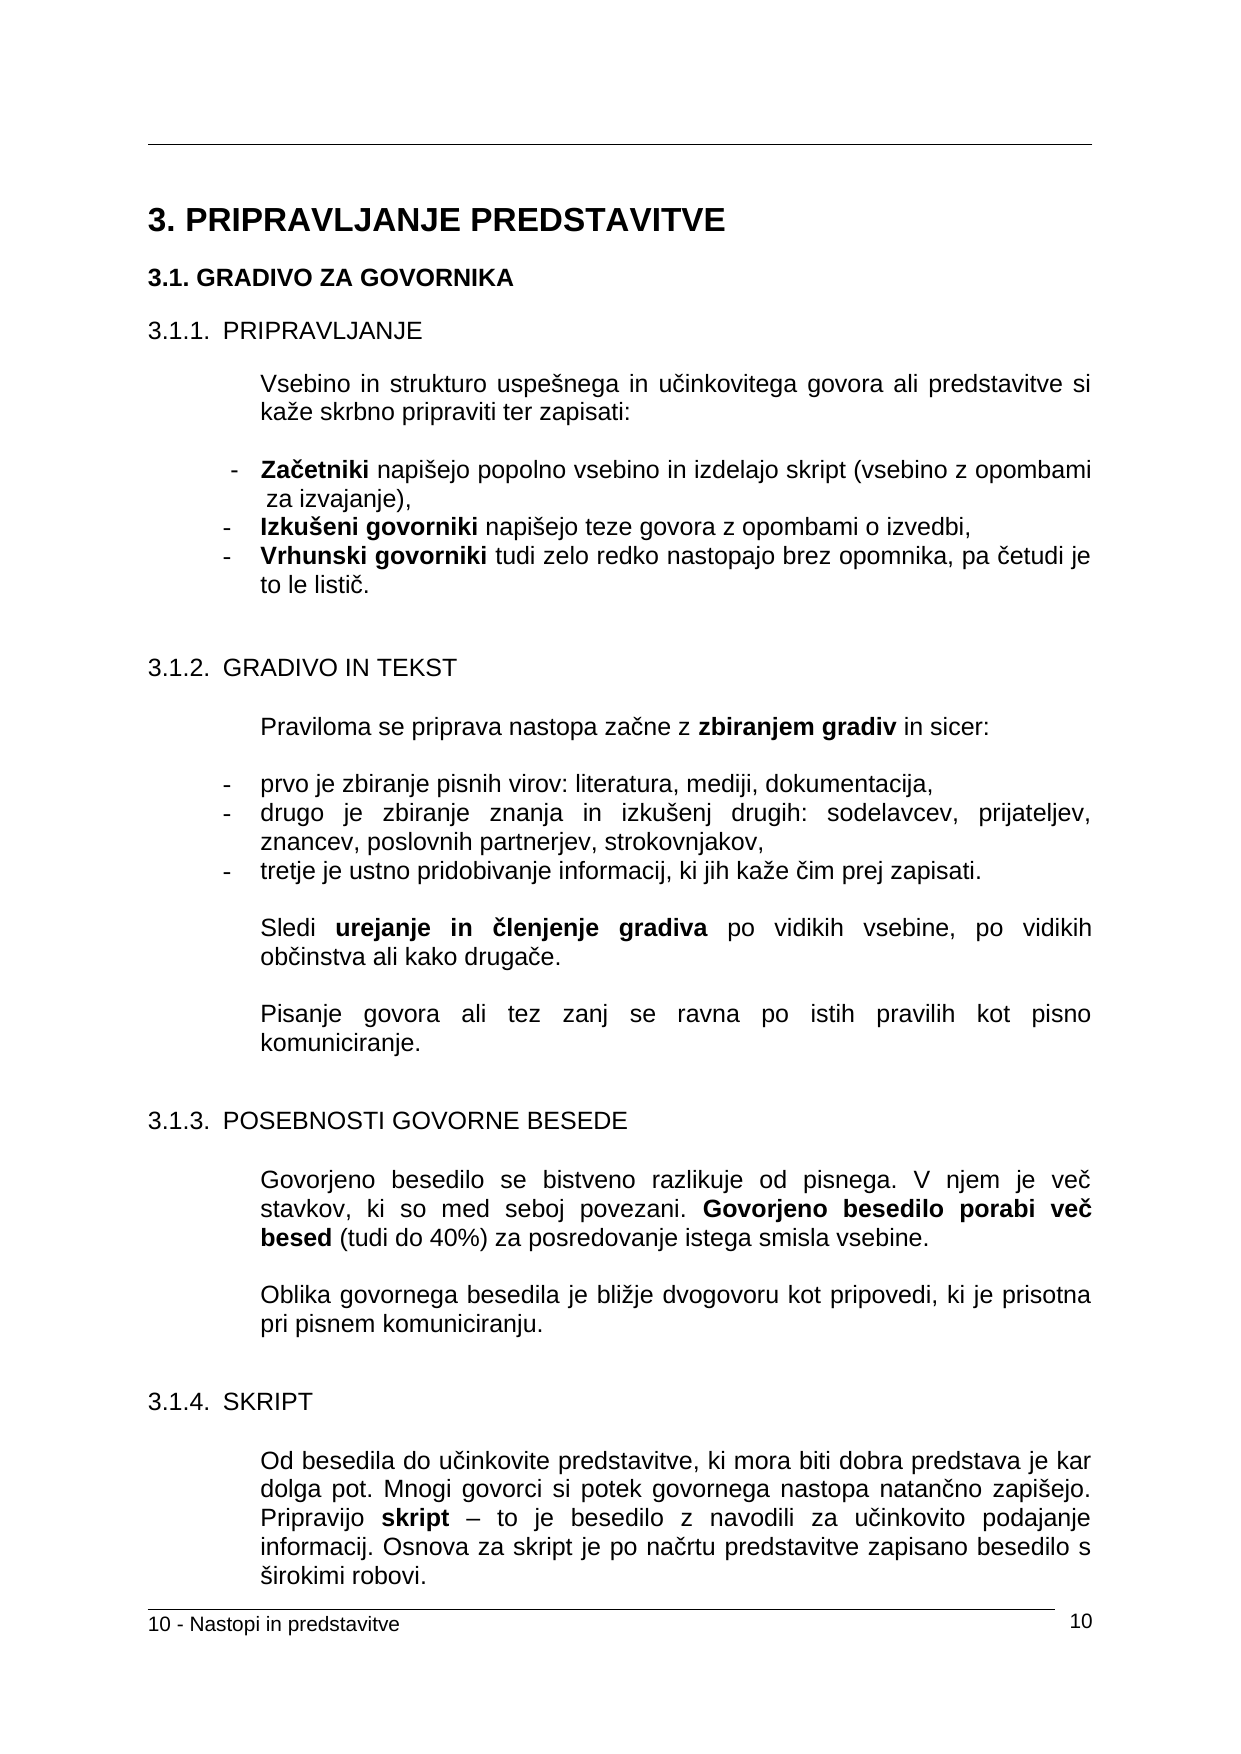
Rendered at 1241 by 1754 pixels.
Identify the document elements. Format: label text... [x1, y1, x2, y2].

subtitle GRADIVO ZA GOVORNIKA [148, 263, 1092, 292]
list Od besedila do učinkovite predstavitve, ki mora biti dobra predstava je kar dolga pot. Mnogi govorci si potek govornega nastopa natančno zapišejo. Pripravijo skript – to je besedilo z navodili za učinkovito podajanje informacij. Osnova za skript je po načrtu predstavitve zapisano besedilo s širokimi robovi. [223, 1446, 1092, 1589]
list Govorjeno besedilo se bistveno razlikuje od pisnega. V njem je več stavkov, ki so med seboj povezani. Govorjeno besedilo porabi več besed (tudi do 40%) za posredovanje istega smisla vsebine. [223, 1165, 1092, 1251]
list Izkušeni govorniki napišejo teze govora z opombami o izvedbi, [223, 512, 1092, 541]
list tretje je ustno pridobivanje informacij, ki jih kaže čim prej zapisati. [223, 856, 1092, 884]
list Oblika govornega besedila je bližje dvogovoru kot pripovedi, ki je prisotna pri pisnem komuniciranju. [223, 1280, 1092, 1338]
subtitle POSEBNOSTI GOVORNE BESEDE [148, 1106, 1092, 1135]
subtitle GRADIVO IN TEKST [148, 653, 1092, 681]
list Pisanje govora ali tez zanj se ravna po istih pravilih kot pisno komuniciranje. [223, 999, 1092, 1057]
list Vsebino in strukturo uspešnega in učinkovitega govora ali predstavitve si kaže skrbno pripraviti ter zapisati: [223, 369, 1092, 426]
list Praviloma se priprava nastopa začne z zbiranjem gradiv in sicer: [223, 712, 1092, 740]
text - Začetniki napišejo popolno vsebino in izdelajo skript (vsebino z opombami za izvajanje), [223, 455, 1092, 512]
subtitle SKRIPT [148, 1387, 1092, 1415]
list prvo je zbiranje pisnih virov: literatura, mediji, dokumentacija, [223, 769, 1092, 798]
list Vrhunski govorniki tudi zelo redko nastopajo brez opomnika, pa četudi je to le listič. [223, 541, 1092, 599]
subtitle PRIPRAVLJANJE [148, 316, 1092, 344]
list Sledi urejanje in členjenje gradiva po vidikih vsebine, po vidikih občinstva ali kako drugače. [223, 913, 1092, 971]
subtitle PRIPRAVLJANJE PREDSTAVITVE [148, 201, 1092, 239]
list drugo je zbiranje znanja in izkušenj drugih: sodelavcev, prijateljev, znancev, poslovnih partnerjev, strokovnjakov, [223, 798, 1092, 856]
